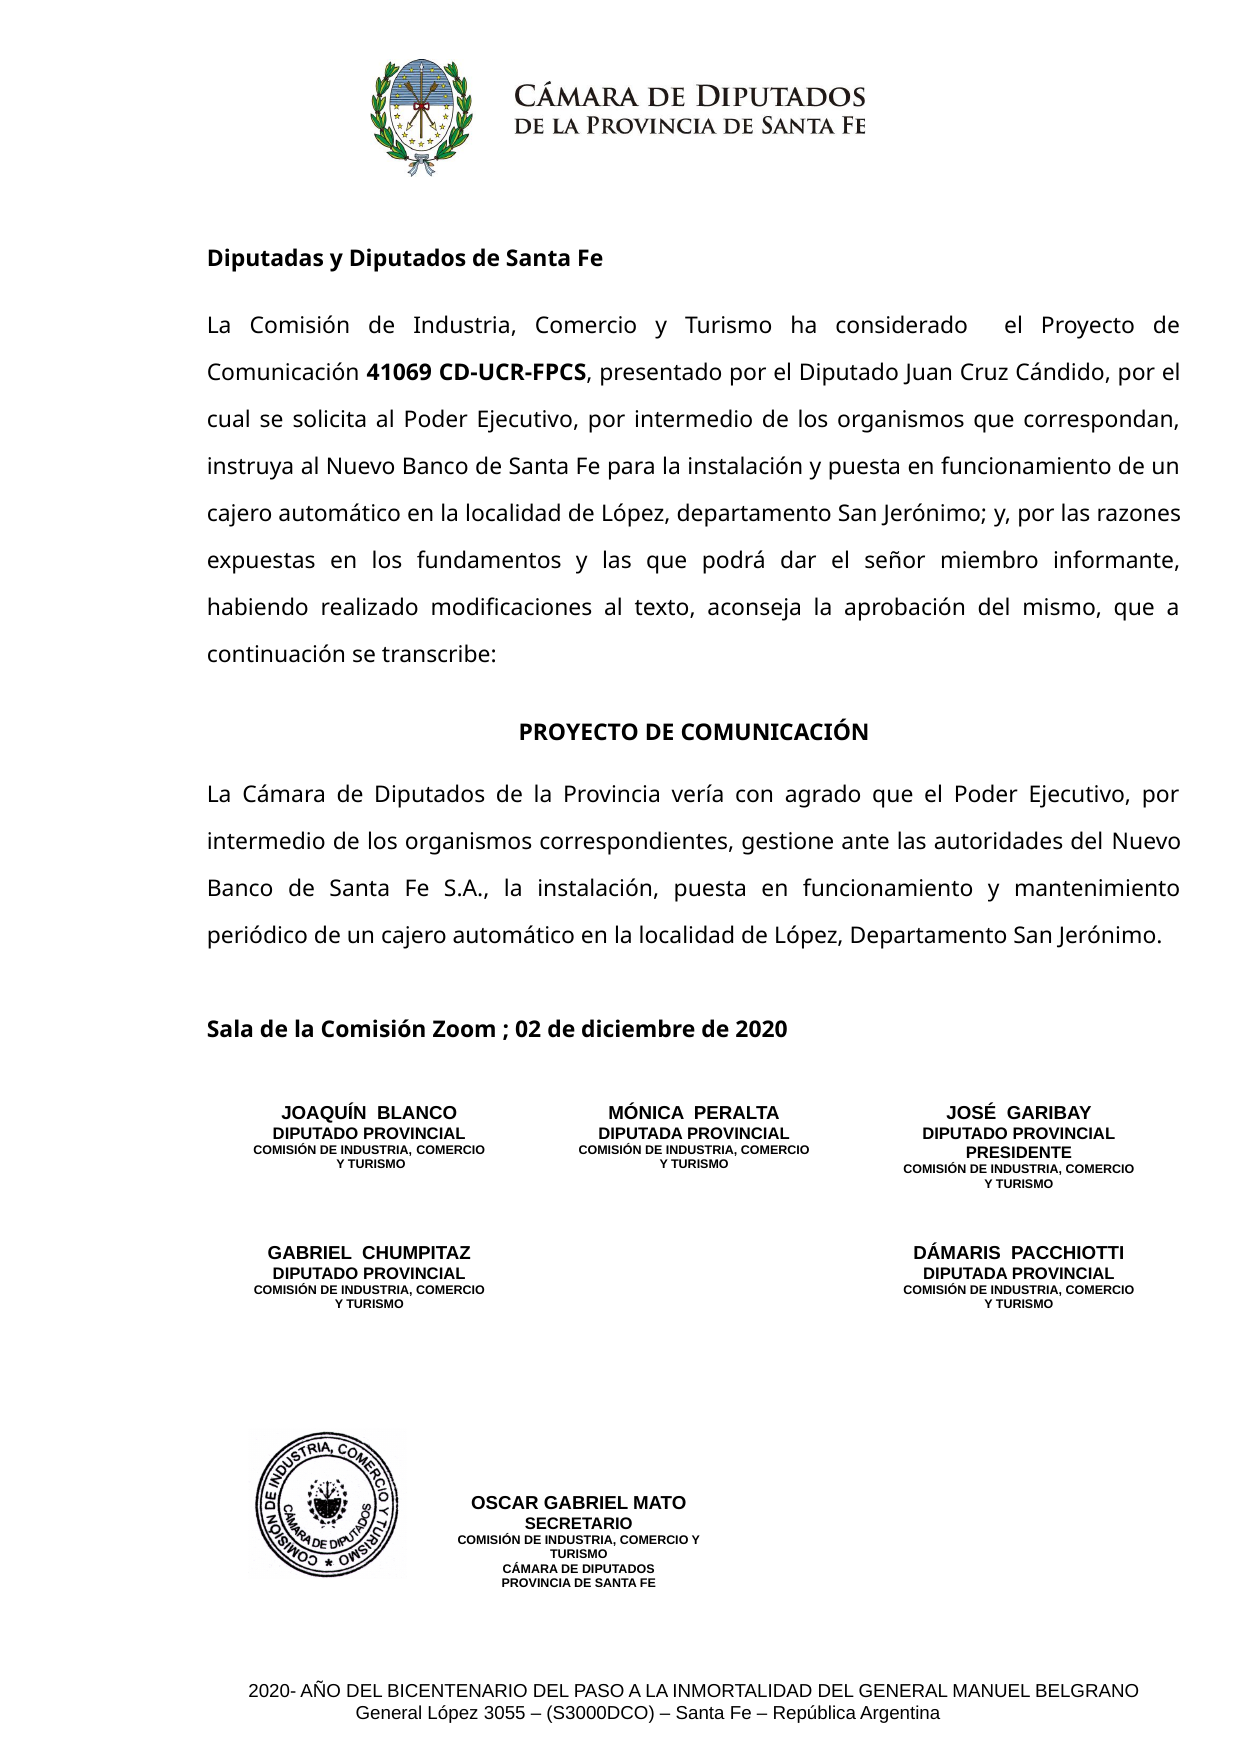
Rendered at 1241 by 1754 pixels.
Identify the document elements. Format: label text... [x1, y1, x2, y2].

text Sala de la Comisión Zoom ; 02 de diciembre de 2020 [207, 1012, 1181, 1044]
text PROYECTO DE COMUNICACIÓN [207, 716, 1181, 747]
table_header JOSÉ GARIBAY DIPUTADO PROVINCIAL PRESIDENTE COMISIÓN DE INDUSTRIA, COMERCIO Y TURISMO [856, 1094, 1181, 1199]
table_header [531, 1234, 856, 1320]
text La Cámara de Diputados de la Provincia vería con agrado que el Poder Ejecutivo, por intermedio de los organismos correspondientes, gestione ante las autoridades del Nuevo Banco de Santa Fe S.A., la instalación, puesta en funcionamiento y mantenimiento periódico de un cajero automático en la localidad de López, Departamento San Jerónimo. [207, 778, 1181, 950]
table_header OSCAR GABRIEL MATO SECRETARIO COMISIÓN DE INDUSTRIA, COMERCIO Y TURISMO CÁMARA DE DIPUTADOS PROVINCIA DE SANTA FE [449, 1423, 708, 1599]
table_header DÁMARIS PACCHIOTTI DIPUTADA PROVINCIAL COMISIÓN DE INDUSTRIA, COMERCIO Y TURISMO [856, 1234, 1181, 1320]
table_header GABRIEL CHUMPITAZ DIPUTADO PROVINCIAL COMISIÓN DE INDUSTRIA, COMERCIO Y TURISMO [207, 1234, 531, 1320]
table_header JOAQUÍN BLANCO DIPUTADO PROVINCIAL COMISIÓN DE INDUSTRIA, COMERCIO Y TURISMO [207, 1094, 531, 1199]
table_header MÓNICA PERALTA DIPUTADA PROVINCIAL COMISIÓN DE INDUSTRIA, COMERCIO Y TURISMO [531, 1094, 856, 1199]
text La Comisión de Industria, Comercio y Turismo ha considerado el Proyecto de Comunicación 41069 CD-UCR-FPCS, presentado por el Diputado Juan Cruz Cándido, por el cual se solicita al Poder Ejecutivo, por intermedio de los organismos que correspondan, instruya al Nuevo Banco de Santa Fe para la instalación y puesta en funcionamiento de un cajero automático en la localidad de López, departamento San Jerónimo; y, por las razones expuestas en los fundamentos y las que podrá dar el señor miembro informante, habiendo realizado modificaciones al texto, aconseja la aprobación del mismo, que a continuación se transcribe: [207, 309, 1181, 669]
table_header [207, 1423, 449, 1599]
picture [248, 1428, 408, 1579]
picture [370, 59, 866, 181]
text Diputadas y Diputados de Santa Fe [207, 242, 1181, 273]
